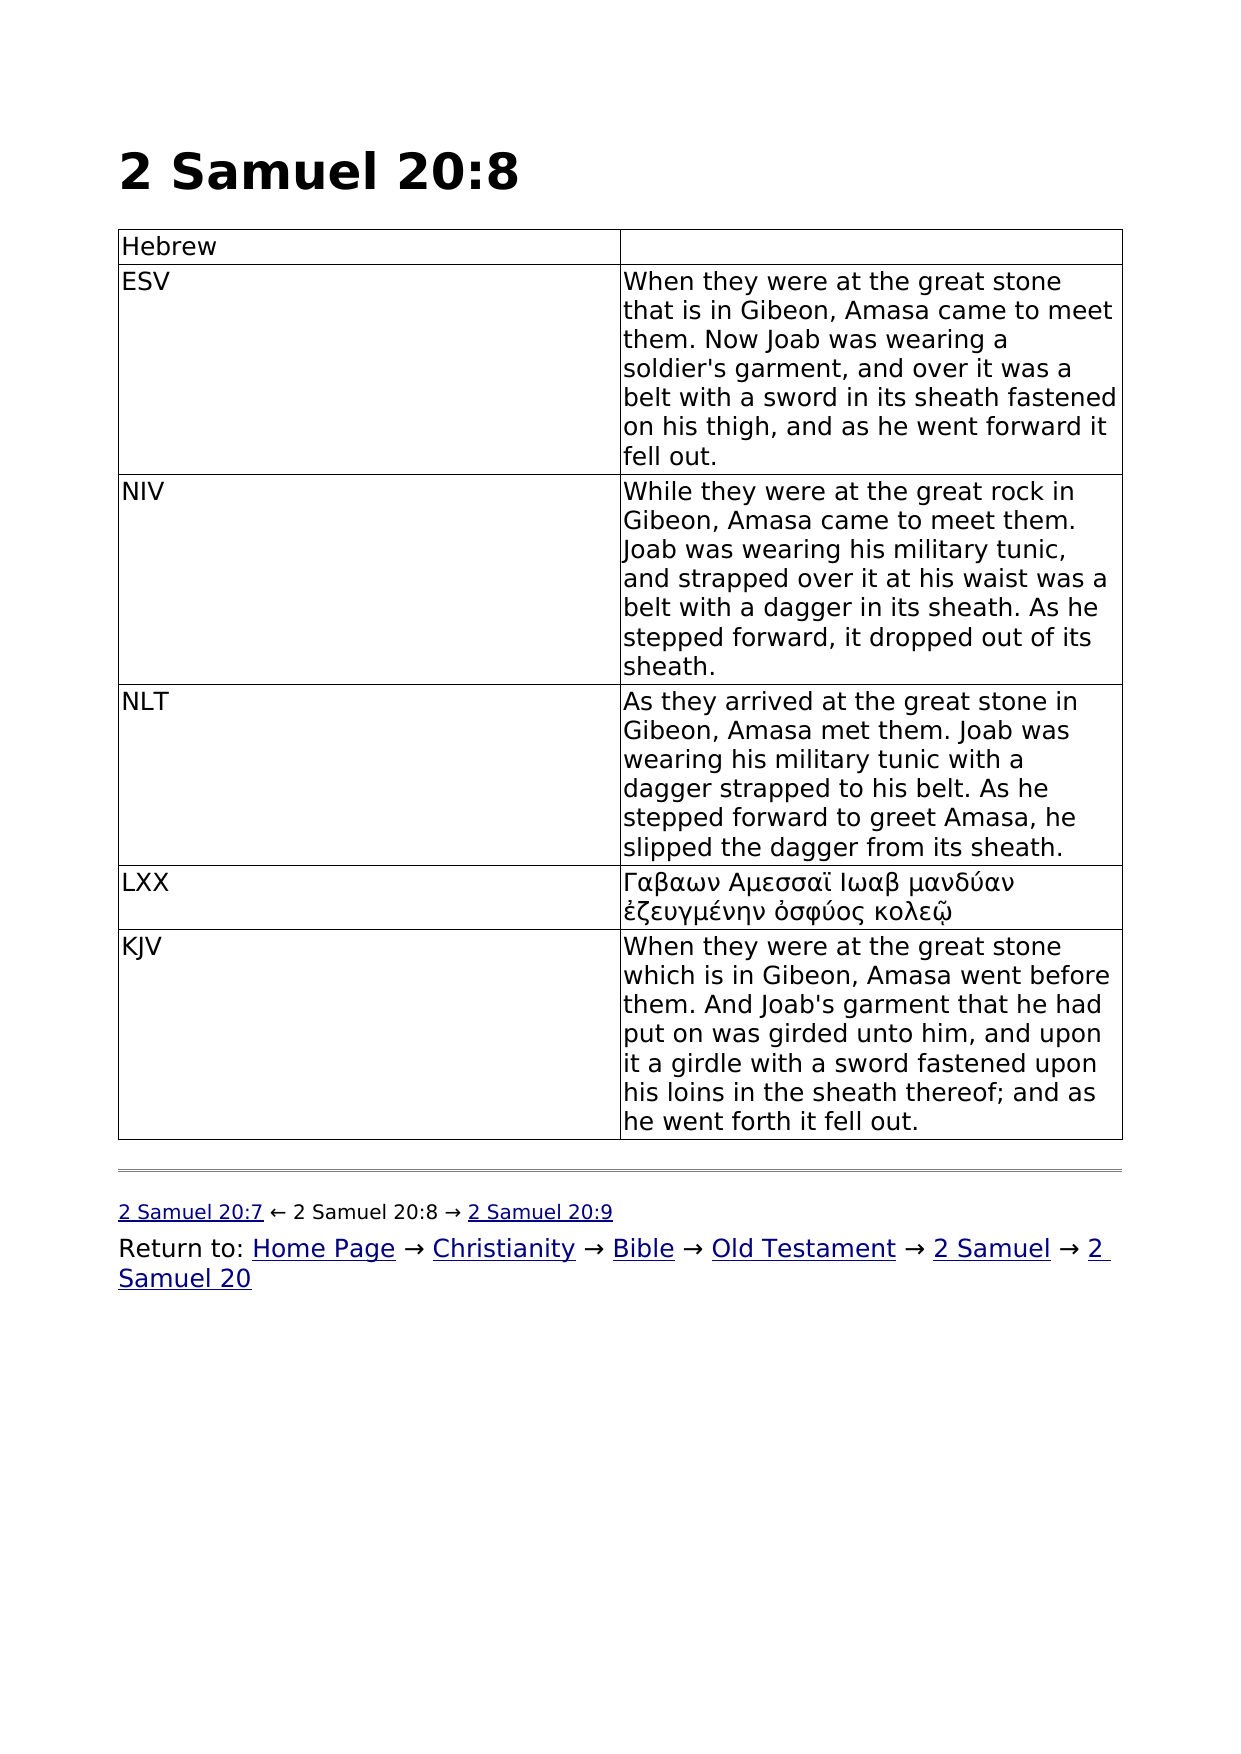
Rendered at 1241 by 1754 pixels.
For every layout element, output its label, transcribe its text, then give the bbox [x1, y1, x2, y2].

table_cell NIV [119, 475, 620, 684]
subtitle 2 Samuel 20:8 [118, 143, 1122, 201]
table_cell NLT [119, 685, 620, 865]
table_cell ESV [119, 265, 620, 474]
table_cell While they were at the great rock in Gibeon, Amasa came to meet them. Joab was wearing his military tunic, and strapped over it at his waist was a belt with a dagger in its sheath. As he stepped forward, it dropped out of its sheath. [621, 475, 1122, 684]
table_header [621, 230, 1122, 264]
table_cell Γαβαων Αμεσσαϊ Ιωαβ μανδύαν ἐζευγμένην ὀσφύος κολεῷ [621, 866, 1122, 929]
table_cell LXX [119, 866, 620, 929]
table_cell When they were at the great stone which is in Gibeon, Amasa went before them. And Joab's garment that he had put on was girded unto him, and upon it a girdle with a sword fastened upon his loins in the sheath thereof; and as he went forth it fell out. [621, 930, 1122, 1139]
table_cell When they were at the great stone that is in Gibeon, Amasa came to meet them. Now Joab was wearing a soldier's garment, and over it was a belt with a sword in its sheath fastened on his thigh, and as he went forward it fell out. [621, 265, 1122, 474]
text Return to: Home Page → Christianity → Bible → Old Testament → 2 Samuel → 2 Samuel 20 [118, 1234, 1122, 1293]
text 2 Samuel 20:7 ← 2 Samuel 20:8 → 2 Samuel 20:9 [118, 1201, 1122, 1234]
table_header Hebrew [119, 230, 620, 264]
table_cell As they arrived at the great stone in Gibeon, Amasa met them. Joab was wearing his military tunic with a dagger strapped to his belt. As he stepped forward to greet Amasa, he slipped the dagger from its sheath. [621, 685, 1122, 865]
table_cell KJV [119, 930, 620, 1139]
